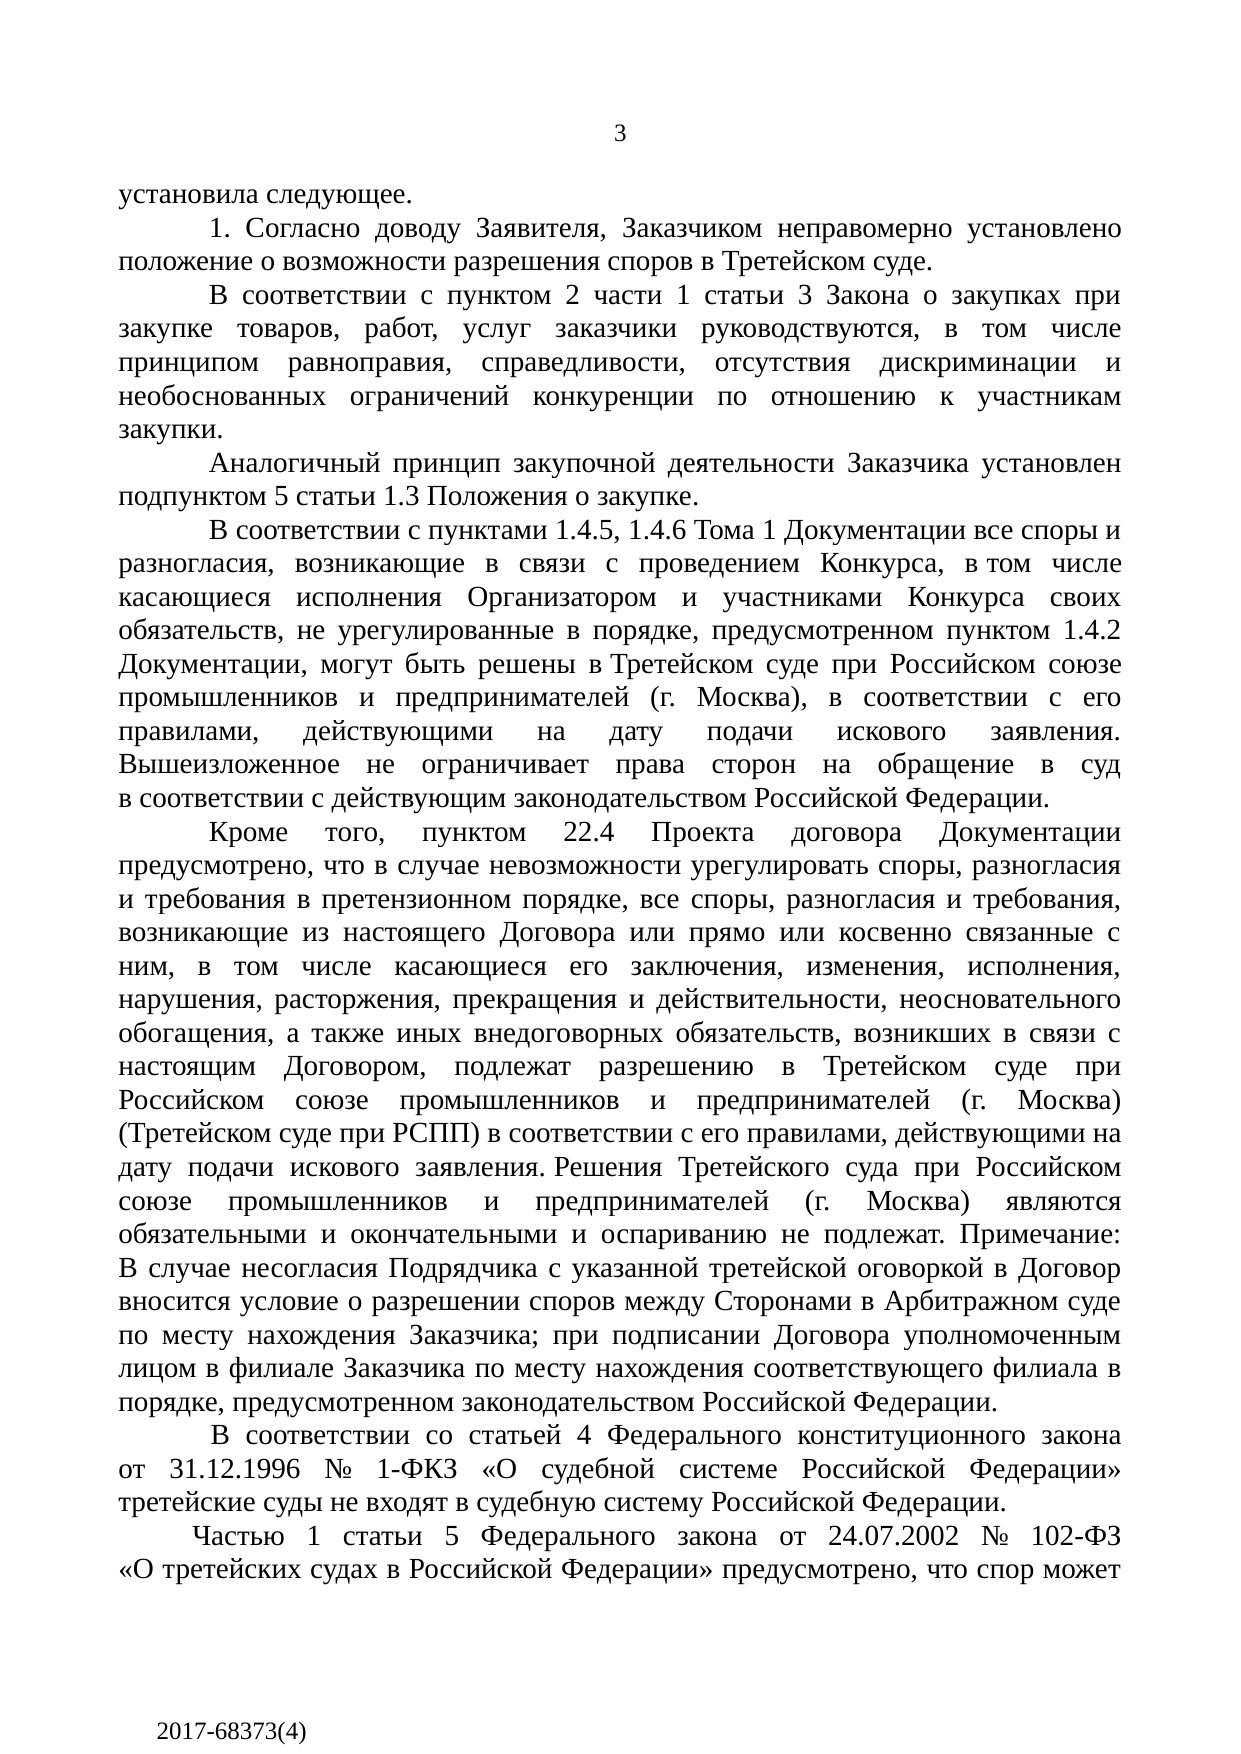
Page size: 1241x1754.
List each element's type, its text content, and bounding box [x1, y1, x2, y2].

text В соответствии с пунктами 1.4.5, 1.4.6 Тома 1 Документации все споры и разногласия, возникающие в связи с проведением Конкурса, в том числе касающиеся исполнения Организатором и участниками Конкурса своих обязательств, не урегулированные в порядке, предусмотренном пунктом 1.4.2 Документации, могут быть решены в Третейском суде при Российском союзе промышленников и предпринимателей (г. Москва), в соответствии с его правилами, действующими на дату подачи искового заявления. Вышеизложенное не ограничивает права сторон на обращение в суд в соответствии с действующим законодательством Российской Федерации. [118, 512, 1122, 814]
text В соответствии со статьей 4 Федерального конституционного закона от 31.12.1996 № 1-ФКЗ «О судебной системе Российской Федерации» третейские суды не входят в судебную систему Российской Федерации. [118, 1417, 1122, 1518]
text В соответствии с пунктом 2 части 1 статьи 3 Закона о закупках при закупке товаров, работ, услуг заказчики руководствуются, в том числе принципом равноправия, справедливости, отсутствия дискриминации и необоснованных ограничений конкуренции по отношению к участникам закупки. [118, 277, 1122, 445]
text Кроме того, пунктом 22.4 Проекта договора Документации предусмотрено, что в случае невозможности урегулировать споры, разногласия и требования в претензионном порядке, все споры, разногласия и требования, возникающие из настоящего Договора или прямо или косвенно связанные с ним, в том числе касающиеся его заключения, изменения, исполнения, нарушения, расторжения, прекращения и действительности, неосновательного обогащения, а также иных внедоговорных обязательств, возникших в связи с настоящим Договором, подлежат разрешению в Третейском суде при Российском союзе промышленников и предпринимателей (г. Москва) (Третейском суде при РСПП) в соответствии с его правилами, действующими на дату подачи искового заявления. Решения Третейского суда при Российском союзе промышленников и предпринимателей (г. Москва) являются обязательными и окончательными и оспариванию не подлежат. Примечание: В случае несогласия Подрядчика с указанной третейской оговоркой в Договор вносится условие о разрешении споров между Сторонами в Арбитражном суде по месту нахождения Заказчика; при подписании Договора уполномоченным лицом в филиале Заказчика по месту нахождения соответствующего филиала в порядке, предусмотренном законодательством Российской Федерации. [118, 814, 1122, 1417]
text Частью 1 статьи 5 Федерального закона от 24.07.2002 № 102-ФЗ «О третейских судах в Российской Федерации» предусмотрено, что спор может [118, 1518, 1122, 1585]
text 1. Cогласно доводу Заявителя, Заказчиком неправомерно установлено положение о возможности разрешения споров в Третейском суде. [118, 210, 1122, 277]
text Аналогичный принцип закупочной деятельности Заказчика установлен подпунктом 5 статьи 1.3 Положения о закупке. [118, 445, 1122, 512]
text установила следующее. [118, 176, 1122, 210]
